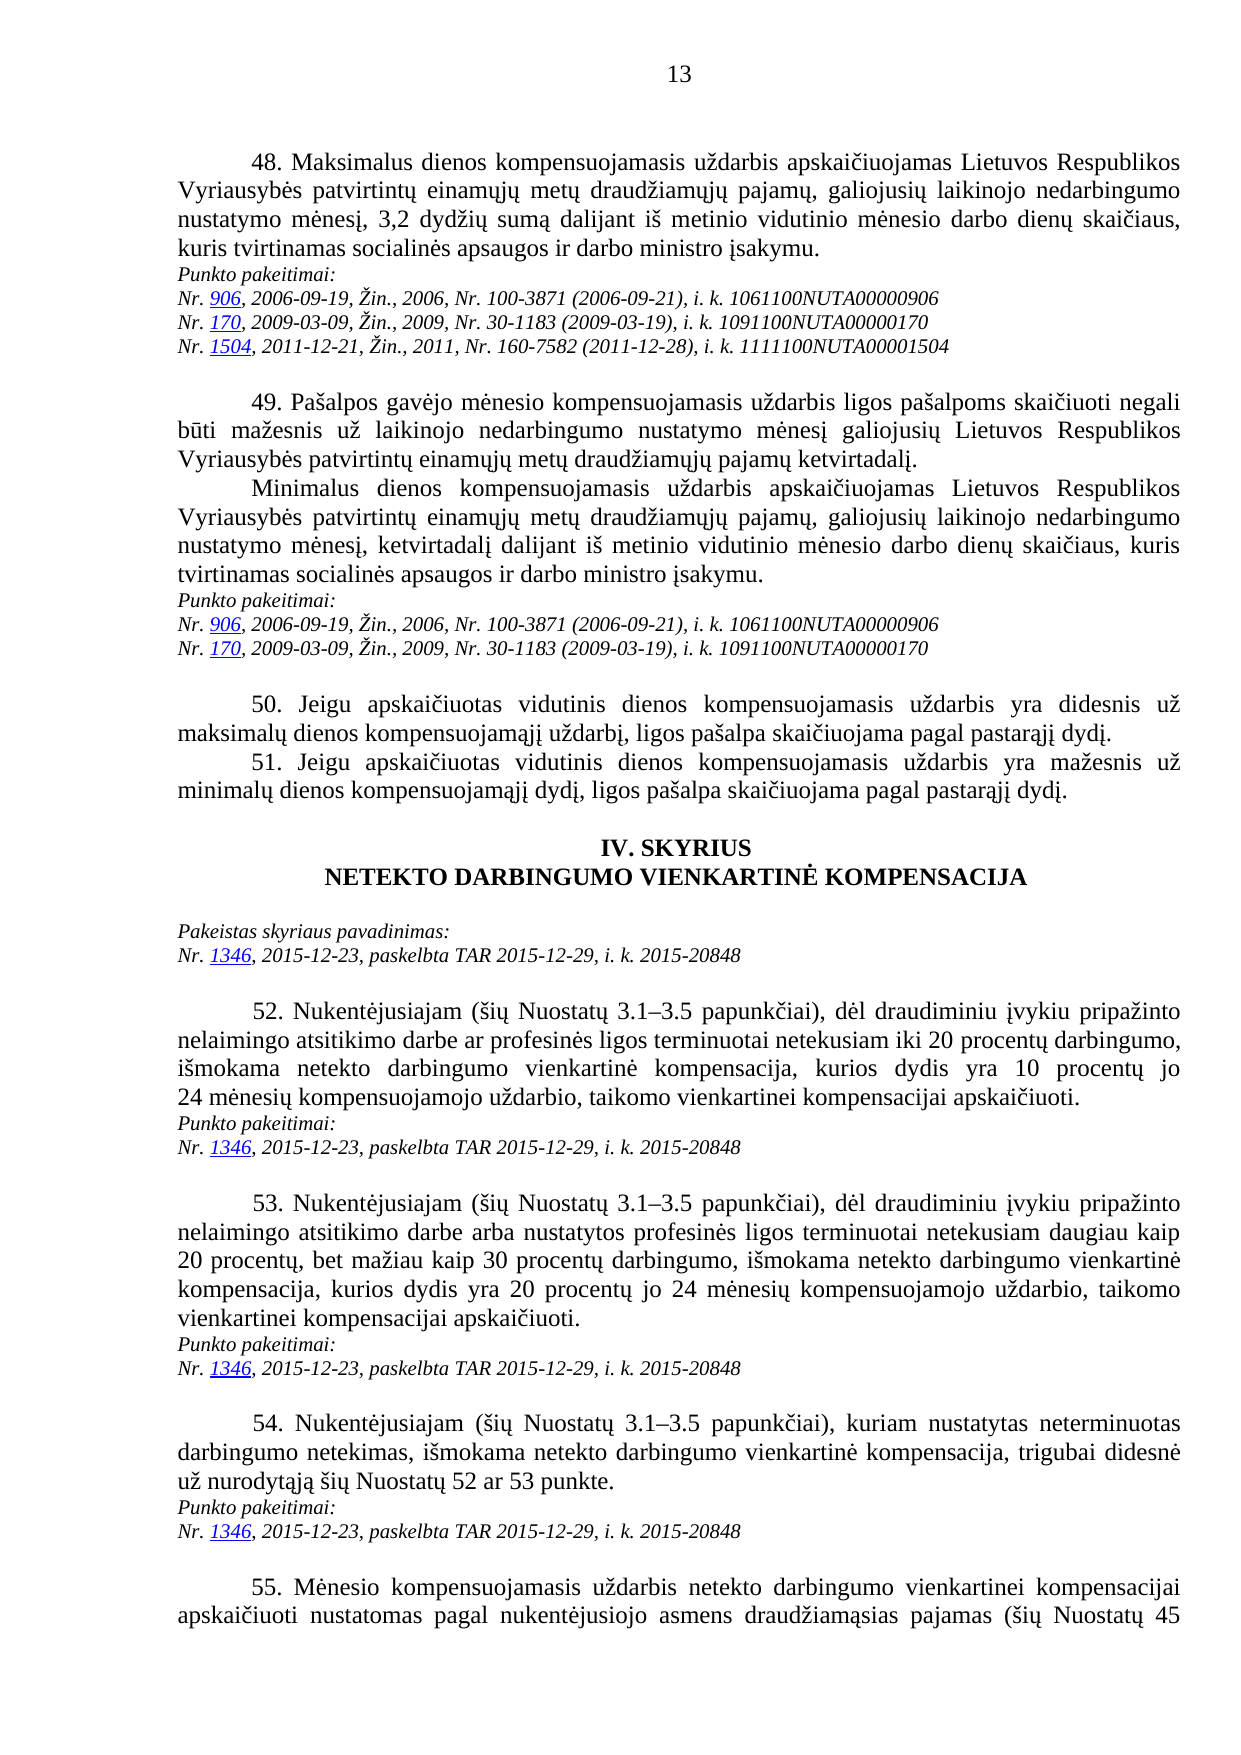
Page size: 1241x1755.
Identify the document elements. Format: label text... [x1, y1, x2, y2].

text 55. Mėnesio kompensuojamasis uždarbis netekto darbingumo vienkartinei kompensacijai apskaičiuoti nustatomas pagal nukentėjusiojo asmens draudžiamąsias pajamas (šių Nuostatų 45 [177, 1572, 1181, 1629]
text IV. SKYRIUS NETEKTO DARBINGUMO VIENKARTINĖ KOMPENSACIJA [177, 833, 1181, 890]
text 51. Jeigu apskaičiuotas vidutinis dienos kompensuojamasis uždarbis yra mažesnis už minimalų dienos kompensuojamąjį dydį, ligos pašalpa skaičiuojama pagal pastarąjį dydį. [177, 747, 1181, 804]
text Pakeistas skyriaus pavadinimas: [177, 919, 1181, 943]
text 54. Nukentėjusiajam (šių Nuostatų 3.1–3.5 papunkčiai), kuriam nustatytas neterminuotas darbingumo netekimas, išmokama netekto darbingumo vienkartinė kompensacija, trigubai didesnė už nurodytąją šių Nuostatų 52 ar 53 punkte. [177, 1408, 1181, 1495]
text 49. Pašalpos gavėjo mėnesio kompensuojamasis uždarbis ligos pašalpoms skaičiuoti negali būti mažesnis už laikinojo nedarbingumo nustatymo mėnesį galiojusių Lietuvos Respublikos Vyriausybės patvirtintų einamųjų metų draudžiamųjų pajamų ketvirtadalį. [177, 387, 1181, 473]
text Nr. 1346, 2015-12-23, paskelbta TAR 2015-12-29, i. k. 2015-20848 [177, 1519, 1181, 1543]
text Punkto pakeitimai: [177, 1495, 1181, 1519]
text Nr. 1504, 2011-12-21, Žin., 2011, Nr. 160-7582 (2011-12-28), i. k. 1111100NUTA00001504 [177, 334, 1181, 358]
text 53. Nukentėjusiajam (šių Nuostatų 3.1–3.5 papunkčiai), dėl draudiminiu įvykiu pripažinto nelaimingo atsitikimo darbe arba nustatytos profesinės ligos terminuotai netekusiam daugiau kaip 20 procentų, bet mažiau kaip 30 procentų darbingumo, išmokama netekto darbingumo vienkartinė kompensacija, kurios dydis yra 20 procentų jo 24 mėnesių kompensuojamojo uždarbio, taikomo vienkartinei kompensacijai apskaičiuoti. [177, 1188, 1181, 1332]
text Punkto pakeitimai: [177, 1332, 1181, 1356]
text Nr. 170, 2009-03-09, Žin., 2009, Nr. 30-1183 (2009-03-19), i. k. 1091100NUTA00000170 [177, 636, 1181, 660]
text Nr. 170, 2009-03-09, Žin., 2009, Nr. 30-1183 (2009-03-19), i. k. 1091100NUTA00000170 [177, 310, 1181, 334]
text Minimalus dienos kompensuojamasis uždarbis apskaičiuojamas Lietuvos Respublikos Vyriausybės patvirtintų einamųjų metų draudžiamųjų pajamų, galiojusių laikinojo nedarbingumo nustatymo mėnesį, ketvirtadalį dalijant iš metinio vidutinio mėnesio darbo dienų skaičiaus, kuris tvirtinamas socialinės apsaugos ir darbo ministro įsakymu. [177, 473, 1181, 588]
text Nr. 1346, 2015-12-23, paskelbta TAR 2015-12-29, i. k. 2015-20848 [177, 1356, 1181, 1380]
text 48. Maksimalus dienos kompensuojamasis uždarbis apskaičiuojamas Lietuvos Respublikos Vyriausybės patvirtintų einamųjų metų draudžiamųjų pajamų, galiojusių laikinojo nedarbingumo nustatymo mėnesį, 3,2 dydžių sumą dalijant iš metinio vidutinio mėnesio darbo dienų skaičiaus, kuris tvirtinamas socialinės apsaugos ir darbo ministro įsakymu. [177, 147, 1181, 262]
text Nr. 906, 2006-09-19, Žin., 2006, Nr. 100-3871 (2006-09-21), i. k. 1061100NUTA00000906 [177, 286, 1181, 310]
text 52. Nukentėjusiajam (šių Nuostatų 3.1–3.5 papunkčiai), dėl draudiminiu įvykiu pripažinto nelaimingo atsitikimo darbe ar profesinės ligos terminuotai netekusiam iki 20 procentų darbingumo, išmokama netekto darbingumo vienkartinė kompensacija, kurios dydis yra 10 procentų jo 24 mėnesių kompensuojamojo uždarbio, taikomo vienkartinei kompensacijai apskaičiuoti. [177, 996, 1181, 1111]
text Nr. 1346, 2015-12-23, paskelbta TAR 2015-12-29, i. k. 2015-20848 [177, 1135, 1181, 1159]
text Nr. 1346, 2015-12-23, paskelbta TAR 2015-12-29, i. k. 2015-20848 [177, 943, 1181, 967]
text Punkto pakeitimai: [177, 1111, 1181, 1135]
text 50. Jeigu apskaičiuotas vidutinis dienos kompensuojamasis uždarbis yra didesnis už maksimalų dienos kompensuojamąjį uždarbį, ligos pašalpa skaičiuojama pagal pastarąjį dydį. [177, 689, 1181, 747]
text Punkto pakeitimai: [177, 262, 1181, 286]
text Nr. 906, 2006-09-19, Žin., 2006, Nr. 100-3871 (2006-09-21), i. k. 1061100NUTA00000906 [177, 612, 1181, 636]
text Punkto pakeitimai: [177, 588, 1181, 612]
